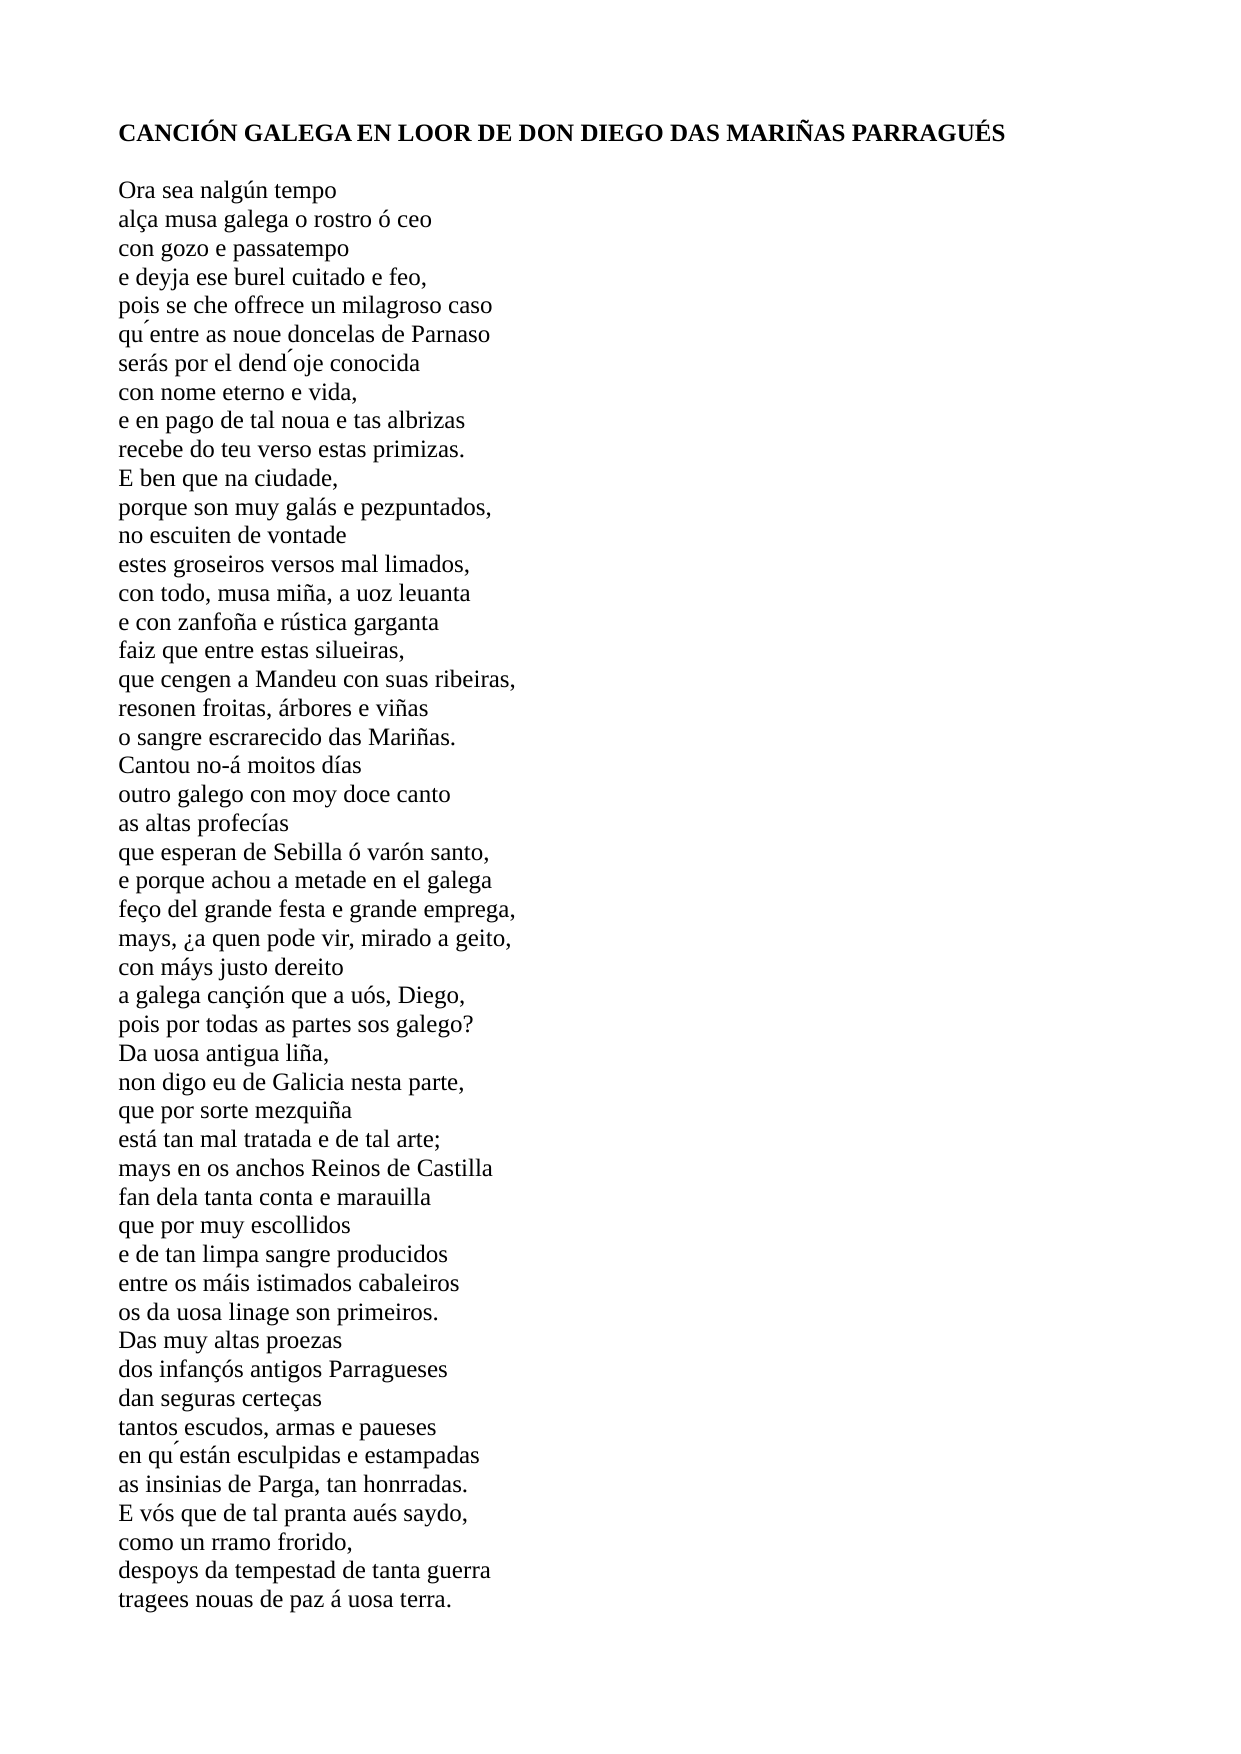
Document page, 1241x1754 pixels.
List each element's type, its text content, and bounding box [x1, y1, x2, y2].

list as altas profecías [118, 808, 1122, 837]
list en qu ́están esculpidas e estampadas [118, 1441, 1122, 1469]
list no escuiten de vontade [118, 521, 1122, 549]
list outro galego con moy doce canto [118, 779, 1122, 808]
list como un rramo frorido, [118, 1527, 1122, 1556]
list entre os máis istimados cabaleiros [118, 1268, 1122, 1297]
list alça musa galega o rostro ó ceo [118, 204, 1122, 233]
list os da uosa linage son primeiros. [118, 1297, 1122, 1326]
list feço del grande festa e grande emprega, [118, 894, 1122, 923]
list non digo eu de Galicia nesta parte, [118, 1067, 1122, 1096]
list Ora sea nalgún tempo [118, 176, 1122, 204]
list Da uosa antigua liña, [118, 1038, 1122, 1067]
list as insinias de Parga, tan honrradas. [118, 1469, 1122, 1498]
list tragees nouas de paz á uosa terra. [118, 1584, 1122, 1613]
list e con zanfoña e rústica garganta [118, 607, 1122, 636]
list tantos escudos, armas e paueses [118, 1412, 1122, 1441]
list serás por el dend ́oje conocida [118, 348, 1122, 377]
list mays en os anchos Reinos de Castilla [118, 1153, 1122, 1182]
list a galega cançión que a uós, Diego, [118, 981, 1122, 1009]
list pois por todas as partes sos galego? [118, 1009, 1122, 1038]
list qu ́entre as noue doncelas de Parnaso [118, 319, 1122, 348]
list dos infançós antigos Parragueses [118, 1354, 1122, 1383]
list e de tan limpa sangre producidos [118, 1239, 1122, 1268]
list que por muy escollidos [118, 1211, 1122, 1239]
list Das muy altas proezas [118, 1326, 1122, 1354]
list E vós que de tal pranta aués saydo, [118, 1498, 1122, 1527]
list pois se che offrece un milagroso caso [118, 291, 1122, 319]
list está tan mal tratada e de tal arte; [118, 1124, 1122, 1153]
list estes groseiros versos mal limados, [118, 549, 1122, 578]
list que esperan de Sebilla ó varón santo, [118, 837, 1122, 866]
list dan seguras certeças [118, 1383, 1122, 1412]
list CANCIÓN GALEGA EN LOOR DE DON DIEGO DAS MARIÑAS PARRAGUÉS [118, 118, 1122, 147]
list recebe do teu verso estas primizas. [118, 434, 1122, 463]
list resonen froitas, árbores e viñas [118, 693, 1122, 722]
list porque son muy galás e pezpuntados, [118, 492, 1122, 521]
list que cengen a Mandeu con suas ribeiras, [118, 664, 1122, 693]
list e porque achou a metade en el galega [118, 866, 1122, 894]
list con todo, musa miña, a uoz leuanta [118, 578, 1122, 607]
list Cantou no-á moitos días [118, 751, 1122, 779]
list con gozo e passatempo [118, 233, 1122, 262]
list e deyja ese burel cuitado e feo, [118, 262, 1122, 291]
list con nome eterno e vida, [118, 377, 1122, 406]
list E ben que na ciudade, [118, 463, 1122, 492]
list despoys da tempestad de tanta guerra [118, 1556, 1122, 1584]
list mays, ¿a quen pode vir, mirado a geito, [118, 923, 1122, 952]
list e en pago de tal noua e tas albrizas [118, 406, 1122, 434]
list con máys justo dereito [118, 952, 1122, 981]
list o sangre escrarecido das Mariñas. [118, 722, 1122, 751]
list faiz que entre estas silueiras, [118, 636, 1122, 664]
list fan dela tanta conta e marauilla [118, 1182, 1122, 1211]
list que por sorte mezquiña [118, 1096, 1122, 1124]
